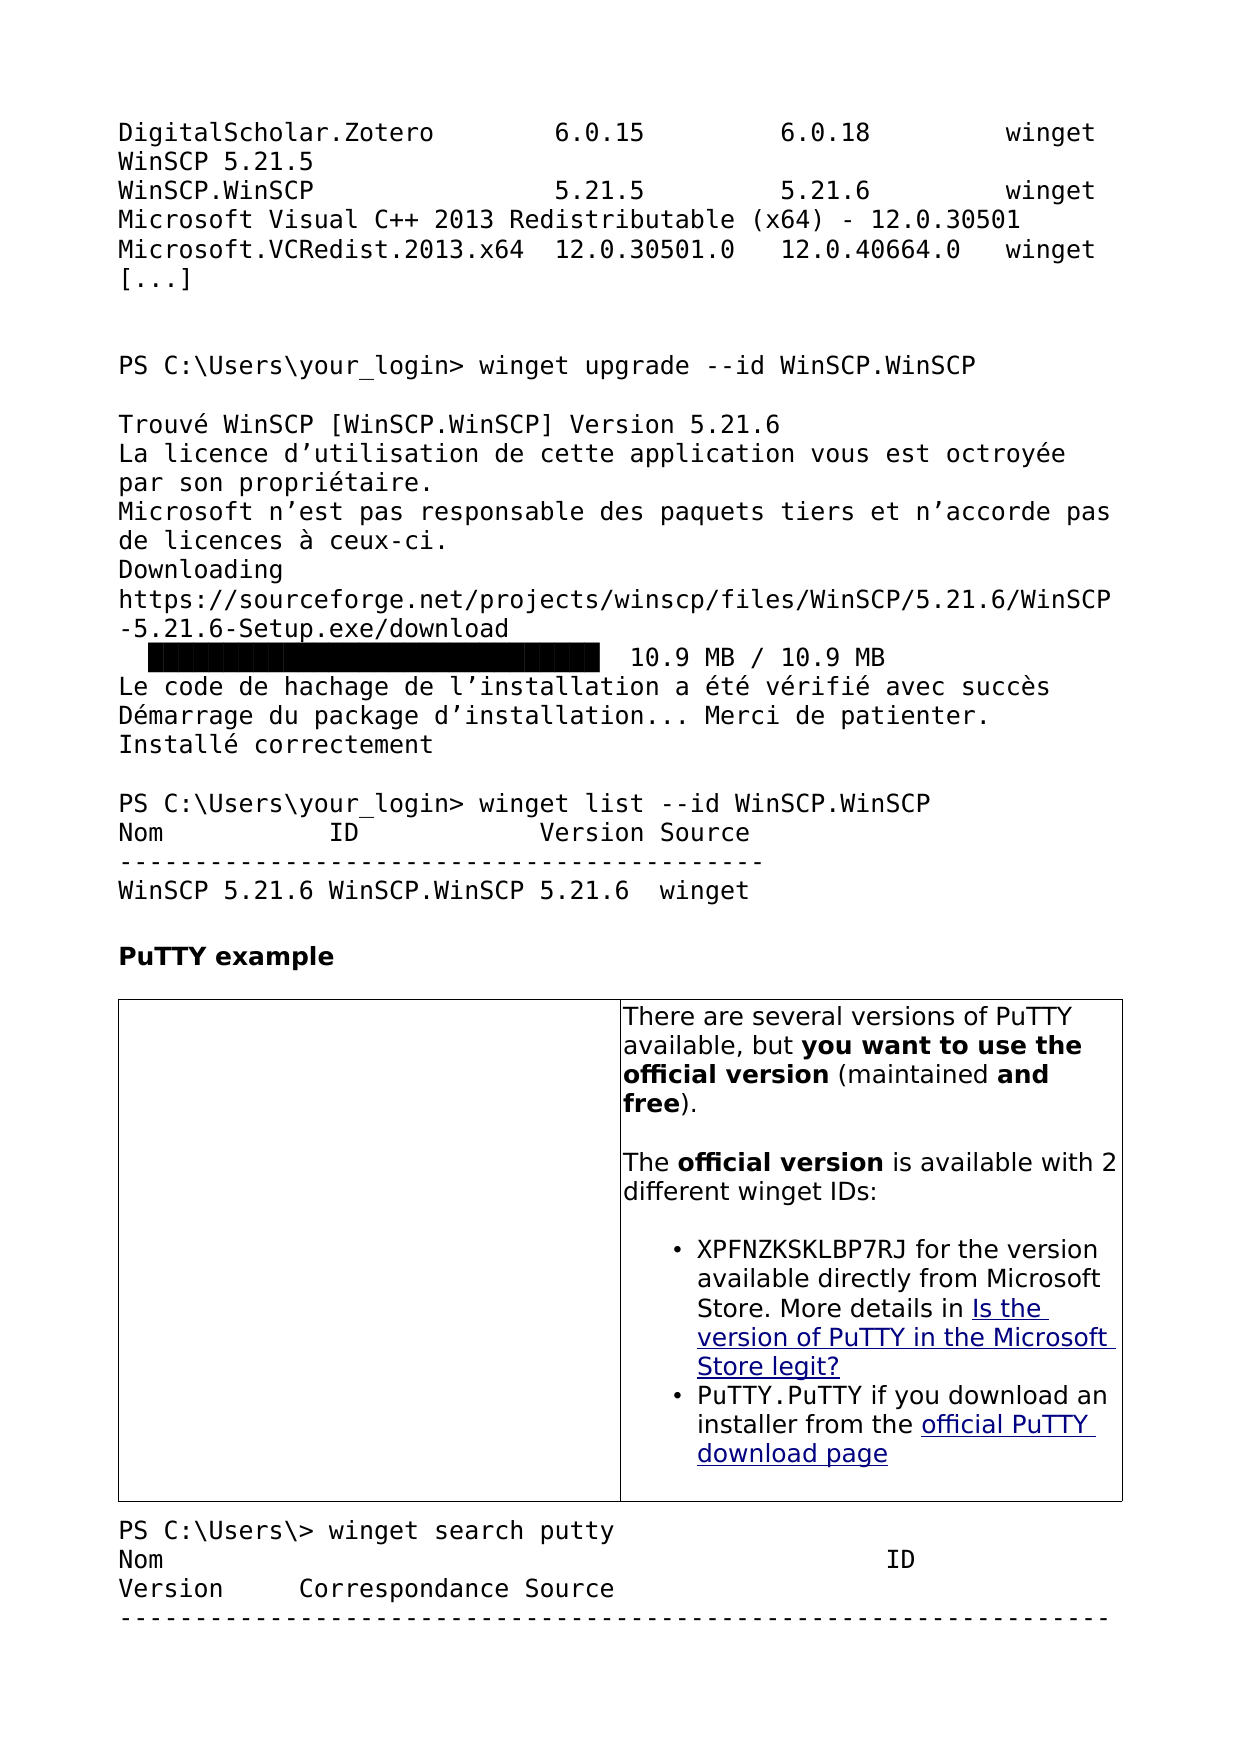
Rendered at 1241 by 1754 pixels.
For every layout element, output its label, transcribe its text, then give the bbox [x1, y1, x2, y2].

table_header [119, 1000, 620, 1501]
table_header There are several versions of PuTTY available, but you want to use the official version (maintained and free). The official version is available with 2 different winget IDs: XPFNZKSKLBP7RJ for the version available directly from Microsoft Store. More details in Is the version of PuTTY in the Microsoft Store legit? PuTTY.PuTTY if you download an installer from the official PuTTY download page [621, 1000, 1122, 1501]
text DigitalScholar.Zotero 6.0.15 6.0.18 winget WinSCP 5.21.5 WinSCP.WinSCP 5.21.5 5.21.6 winget Microsoft Visual C++ 2013 Redistributable (x64) - 12.0.30501 Microsoft.VCRedist.2013.x64 12.0.30501.0 12.0.40664.0 winget [...] PS C:\Users\your_login> winget upgrade --id WinSCP.WinSCP Trouvé WinSCP [WinSCP.WinSCP] Version 5.21.6 La licence d’utilisation de cette application vous est octroyée par son propriétaire. Microsoft n’est pas responsable des paquets tiers et n’accorde pas de licences à ceux-ci. Downloading https://sourceforge.net/projects/winscp/files/WinSCP/5.21.6/WinSCP-5.21.6-Setup.exe/download ██████████████████████████████ 10.9 MB / 10.9 MB Le code de hachage de l’installation a été vérifié avec succès Démarrage du package d’installation... Merci de patienter. Installé correctement PS C:\Users\your_login> winget list --id WinSCP.WinSCP Nom ID Version Source ------------------------------------------- WinSCP 5.21.6 WinSCP.WinSCP 5.21.6 winget [118, 118, 1122, 906]
text PS C:\Users\> winget search putty Nom ID Version Correspondance Source [118, 1516, 1122, 1633]
subtitle PuTTY example [118, 942, 1122, 972]
